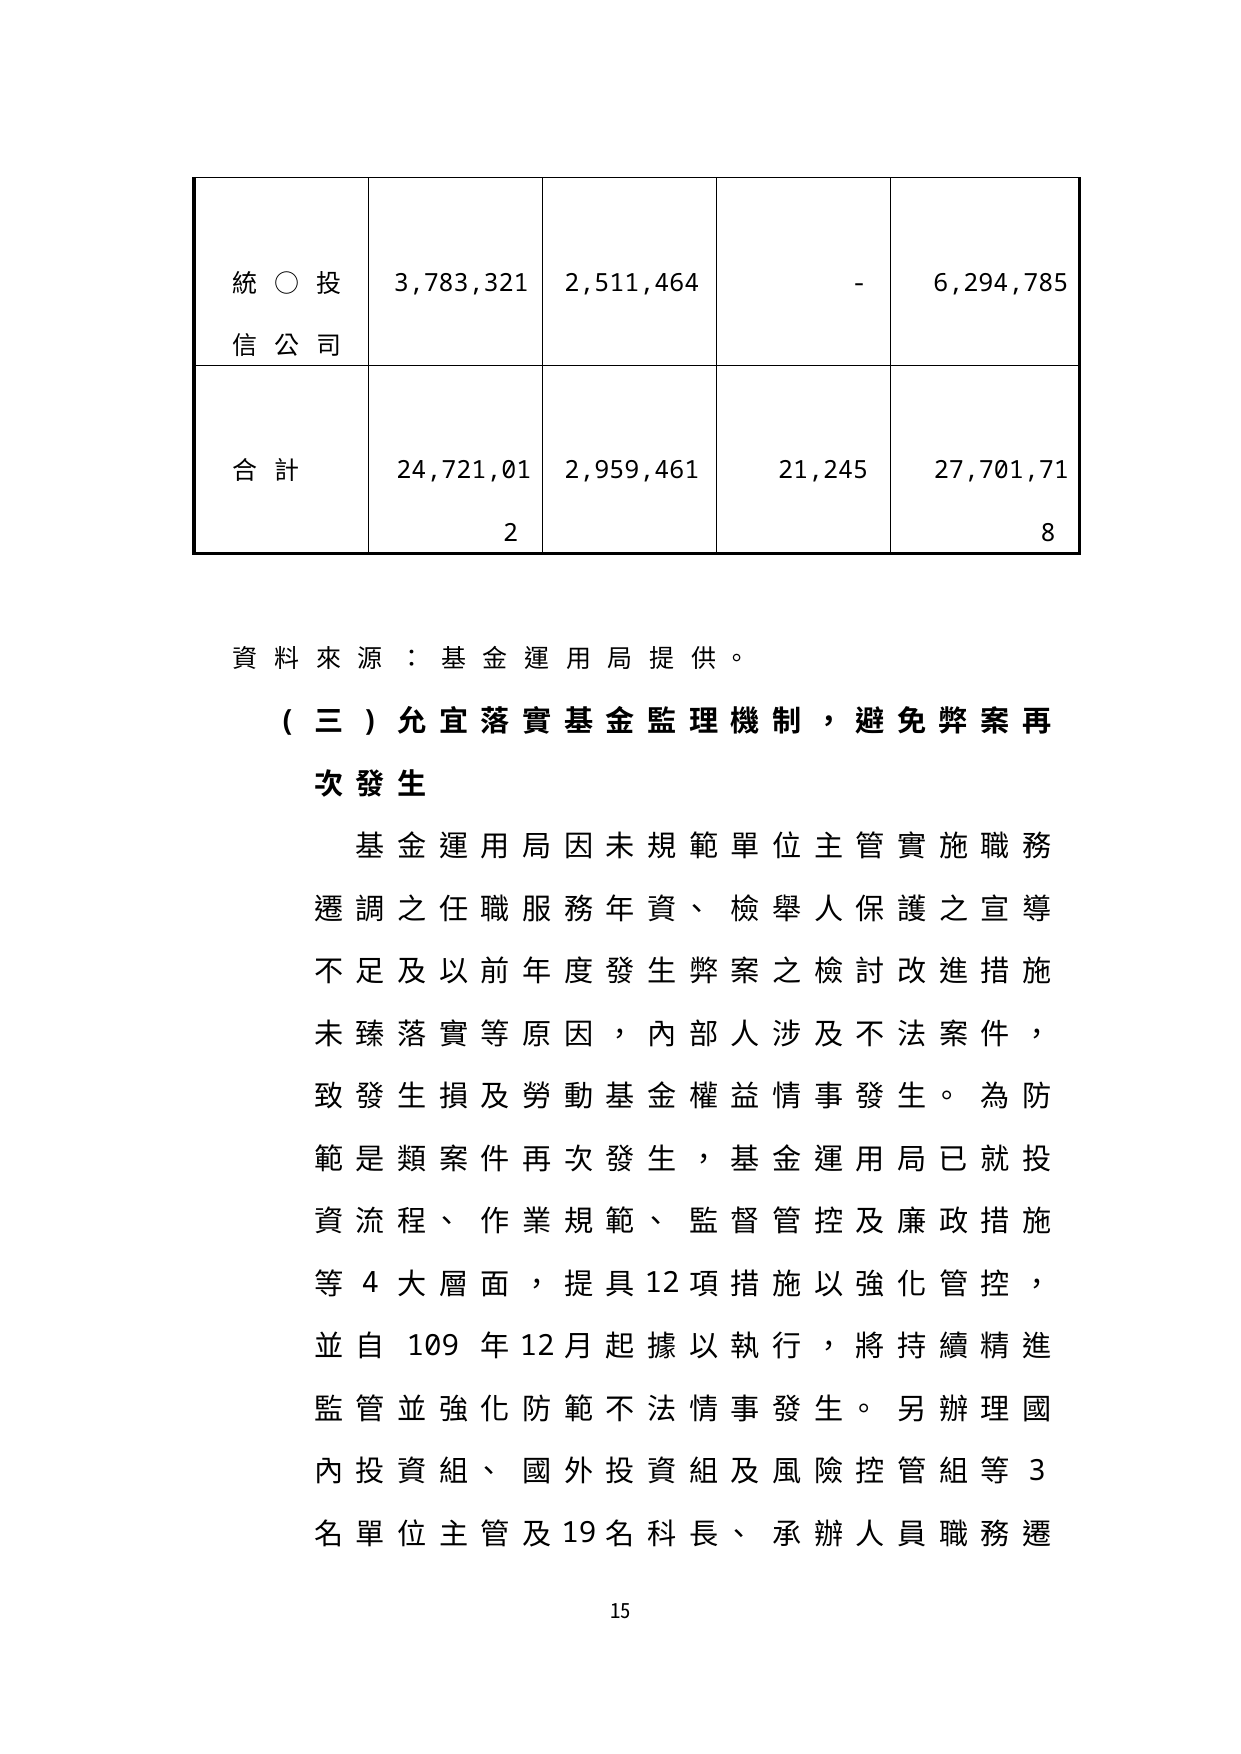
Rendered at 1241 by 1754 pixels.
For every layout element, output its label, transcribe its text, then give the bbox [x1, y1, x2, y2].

table_cell 2,959,461 [543, 366, 716, 552]
text 基金運用局因未規範單位主管實施職務遷調之任職服務年資、檢舉人保護之宣導不足及以前年度發生弊案之檢討改進措施未臻落實等原因，內部人涉及不法案件，致發生損及勞動基金權益情事發生。為防範是類案件再次發生，基金運用局已就投資流程、作業規範、監督管控及廉政措施等4大層面，提具12項措施以強化管控，並自109年12月起據以執行，將持續精進監管並強化防範不法情事發生。另辦理國內投資組、國外投資組及風險控管組等3名單位主管及19名科長、承辦人員職務遷調，未來將持續辦理各層級職務輪調作業；有鑑於內部人涉及不法案損及勞動基金權益及機關形象，勞動基金監理會對於基金監理功能未能有效發揮，允宜落實勞動基金運用之審議、監督及考核機制，俾利有效防堵弊案再次發生。 [271, 802, 1058, 1552]
table_cell 6,294,785 [891, 178, 1078, 365]
table_cell 3,783,321 [369, 178, 542, 365]
table_cell 24,721,012 [369, 366, 542, 552]
table_cell 2,511,464 [543, 178, 716, 365]
table_cell 27,701,718 [891, 366, 1078, 552]
table_cell 合計 [196, 366, 368, 552]
table_cell - [717, 178, 890, 365]
table_cell 統○投信公司 [196, 178, 368, 365]
text (三)允宜落實基金監理機制，避免弊案再次發生 [242, 677, 1058, 802]
table_cell 21,245 [717, 366, 890, 552]
text 資料來源：基金運用局提供。 [184, 615, 1058, 677]
